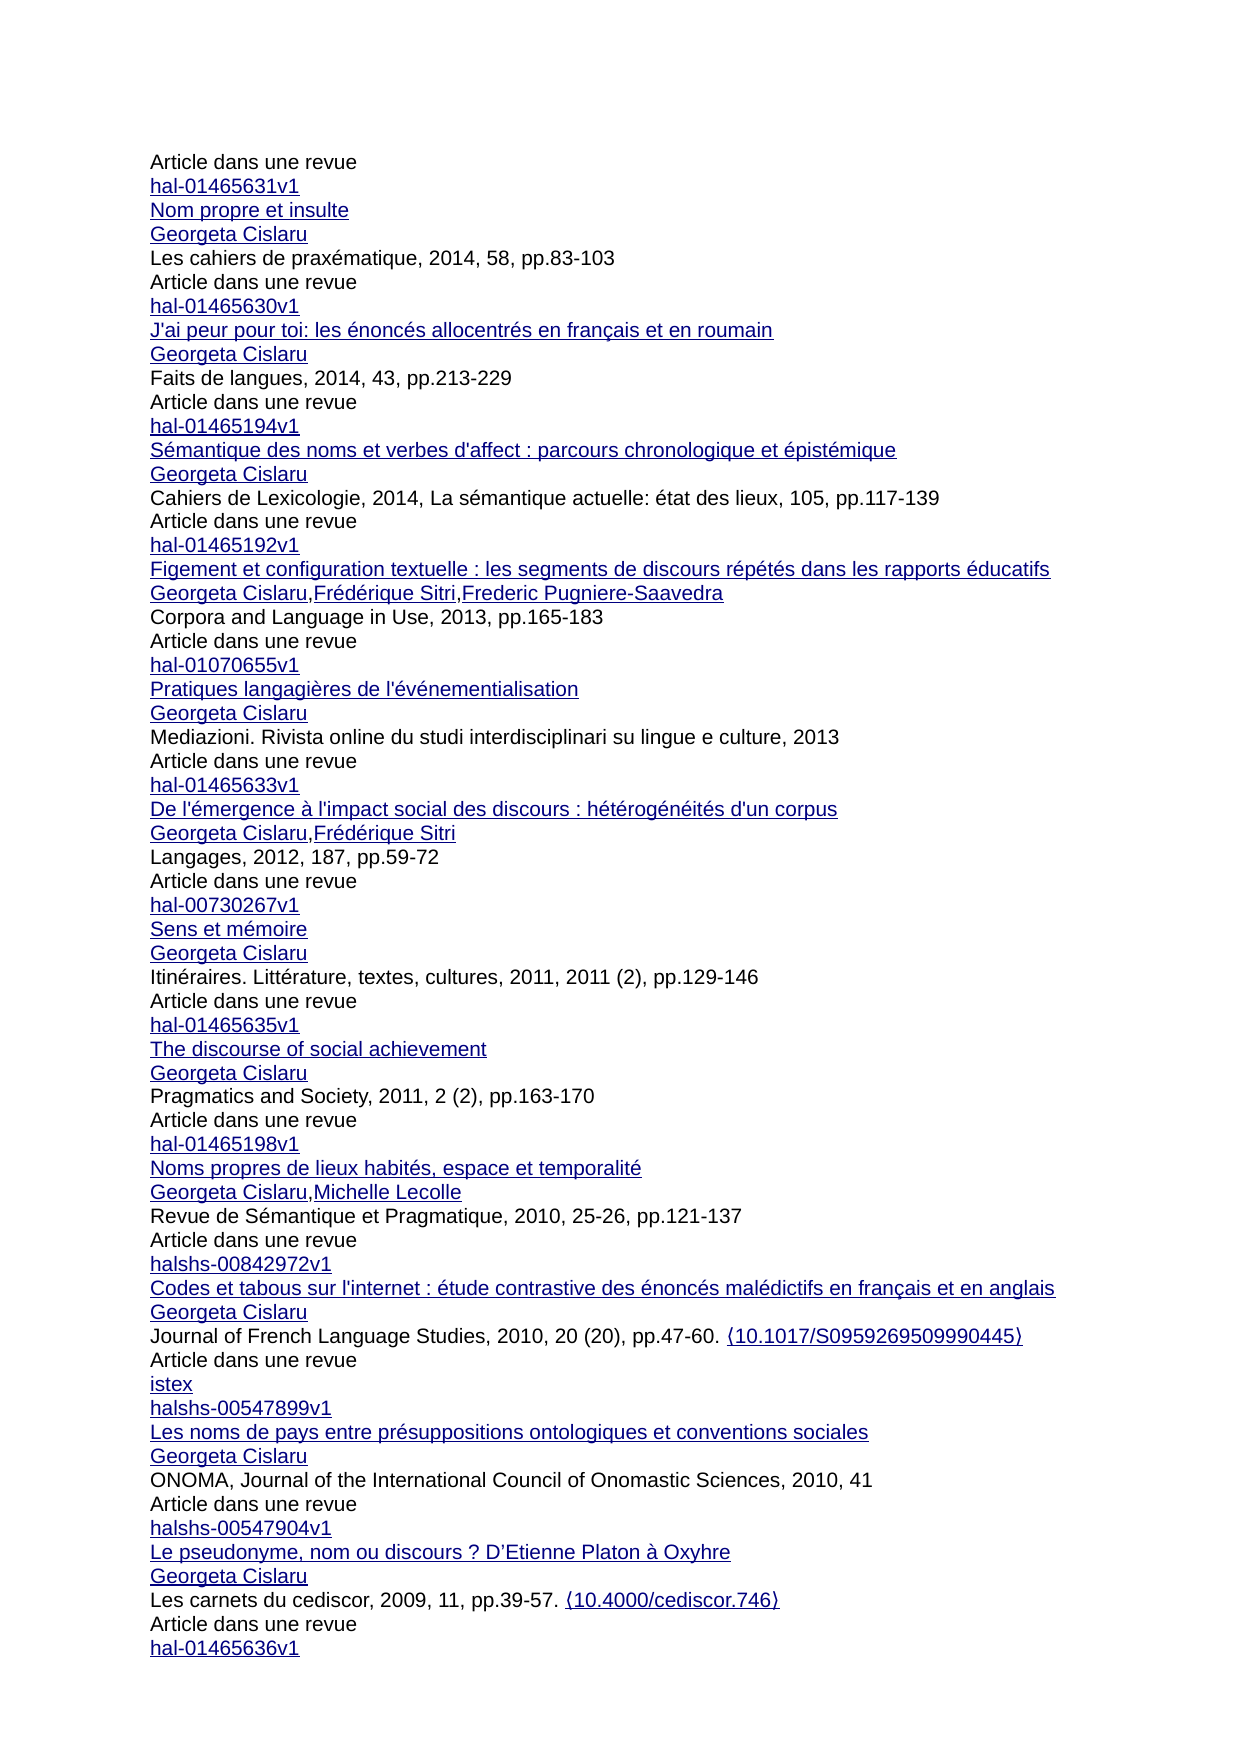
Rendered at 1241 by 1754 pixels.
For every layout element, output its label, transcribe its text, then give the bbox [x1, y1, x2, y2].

table_cell J'ai peur pour toi: les énoncés allocentrés en français et en roumain Georgeta Cislaru Faits de langues, 2014, 43, pp.213-229 Article dans une revue hal-01465194v1 [150, 318, 1090, 437]
table_cell Les noms de pays entre présuppositions ontologiques et conventions sociales Georgeta Cislaru ONOMA, Journal of the International Council of Onomastic Sciences, 2010, 41 Article dans une revue halshs-00547904v1 [150, 1420, 1090, 1539]
table_cell De l'émergence à l'impact social des discours : hétérogénéités d'un corpus Georgeta Cislaru,Frédérique Sitri Langages, 2012, 187, pp.59-72 Article dans une revue hal-00730267v1 [150, 797, 1090, 917]
table_cell Sens et mémoire Georgeta Cislaru Itinéraires. Littérature, textes, cultures, 2011, 2011 (2), pp.129-146 Article dans une revue hal-01465635v1 [150, 917, 1090, 1036]
table_cell Codes et tabous sur l'internet : étude contrastive des énoncés malédictifs en français et en anglais Georgeta Cislaru Journal of French Language Studies, 2010, 20 (20), pp.47-60. ⟨10.1017/S0959269509990445⟩ Article dans une revue istex halshs-00547899v1 [150, 1276, 1090, 1420]
table_cell Sémantique des noms et verbes d'affect : parcours chronologique et épistémique Georgeta Cislaru Cahiers de Lexicologie, 2014, La sémantique actuelle: état des lieux, 105, pp.117-139 Article dans une revue hal-01465192v1 [150, 438, 1090, 557]
table_cell Noms propres de lieux habités, espace et temporalité Georgeta Cislaru,Michelle Lecolle Revue de Sémantique et Pragmatique, 2010, 25-26, pp.121-137 Article dans une revue halshs-00842972v1 [150, 1156, 1090, 1276]
table_cell Article dans une revue hal-01465631v1 [150, 150, 1090, 198]
table_cell The discourse of social achievement Georgeta Cislaru Pragmatics and Society, 2011, 2 (2), pp.163-170 Article dans une revue hal-01465198v1 [150, 1036, 1090, 1156]
table_cell Nom propre et insulte Georgeta Cislaru Les cahiers de praxématique, 2014, 58, pp.83-103 Article dans une revue hal-01465630v1 [150, 198, 1090, 318]
table_cell Pratiques langagières de l'événementialisation Georgeta Cislaru Mediazioni. Rivista online du studi interdisciplinari su lingue e culture, 2013 Article dans une revue hal-01465633v1 [150, 677, 1090, 797]
table_cell Le pseudonyme, nom ou discours ? D’Etienne Platon à Oxyhre Georgeta Cislaru Les carnets du cediscor, 2009, 11, pp.39-57. ⟨10.4000/cediscor.746⟩ Article dans une revue hal-01465636v1 [150, 1540, 1090, 1659]
table_cell Figement et configuration textuelle : les segments de discours répétés dans les rapports éducatifs Georgeta Cislaru,Frédérique Sitri,Frederic Pugniere-Saavedra Corpora and Language in Use, 2013, pp.165-183 Article dans une revue hal-01070655v1 [150, 557, 1090, 677]
